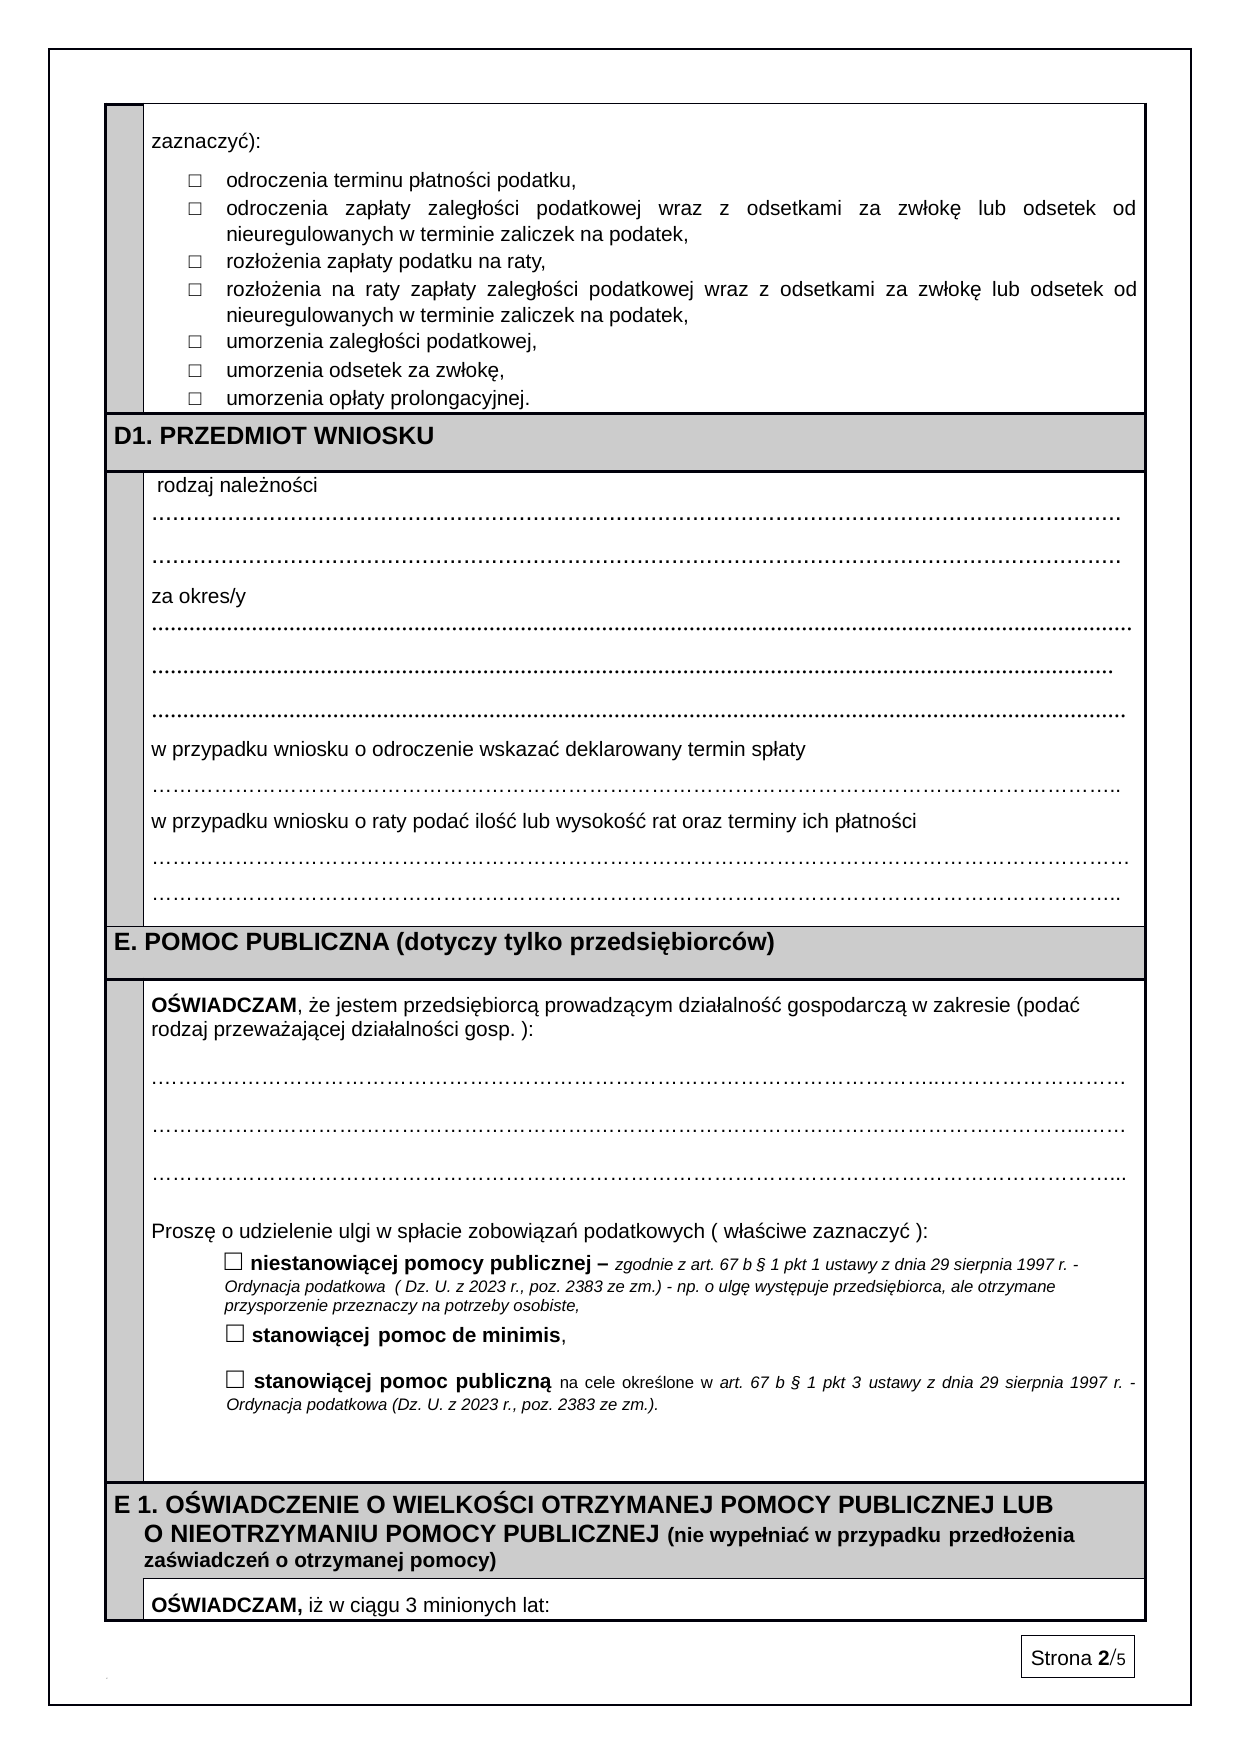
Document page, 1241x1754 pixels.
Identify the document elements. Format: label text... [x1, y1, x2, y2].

table_cell [107, 1578, 143, 1619]
table_cell OŚWIADCZAM, iż w ciągu 3 minionych lat: [144, 1579, 1144, 1619]
table_cell OŚWIADCZAM, że jestem przedsiębiorcą prowadzącym działalność gospodarczą w zakresie (podać rodzaj przeważającej działalności gosp. ): .…………………………………………………………………………………………………..……………………… ……………………………………………………….……………………………………………………………..…… …………………………………………………………………………………………………………………………... Proszę o udzielenie ulgi w spłacie zobowiązań podatkowych ( właściwe zaznaczyć ): □ niestanowiącej pomocy publicznej – zgodnie z art. 67 b § 1 pkt 1 ustawy z dnia 29 sierpnia 1997 r. - Ordynacja podatkowa ( Dz. U. z 2023 r., poz. 2383 ze zm.) - np. o ulgę występuje przedsiębiorca, ale otrzymane przysporzenie przeznaczy na potrzeby osobiste, □ stanowiącej pomoc de minimis, □ stanowiącej pomoc publiczną na cele określone w art. 67 b § 1 pkt 3 ustawy z dnia 29 sierpnia 1997 r. - Ordynacja podatkowa (Dz. U. z 2023 r., poz. 2383 ze zm.). [144, 981, 1144, 1481]
table_cell [107, 473, 143, 926]
table_cell D1. PRZEDMIOT WNIOSKU [107, 415, 1144, 470]
table_cell rodzaj należności ............................................................................................................................................ ............................................................................................................................................ za okres/y ....................................................................................................................................................................................................................................................................................................................... ............................................................................................................................................................ w przypadku wniosku o odroczenie wskazać deklarowany termin spłaty ………………………………………………………………………………………………………………………….. w przypadku wniosku o raty podać ilość lub wysokość rat oraz terminy ich płatności ……………………………………………………………………………………………………………………………………………………………………………………………………………………………………………………….. [144, 473, 1144, 926]
table_cell [107, 106, 143, 412]
table_cell Zwracam się z prośbą o przyznanie ulgi w spłacie zobowiązań podatkowych w formie (właściwe zaznaczyć): odroczenia terminu płatności podatku, odroczenia zapłaty zaległości podatkowej wraz z odsetkami za zwłokę lub odsetek od nieuregulowanych w terminie zaliczek na podatek, rozłożenia zapłaty podatku na raty, rozłożenia na raty zapłaty zaległości podatkowej wraz z odsetkami za zwłokę lub odsetek od nieuregulowanych w terminie zaliczek na podatek, umorzenia zaległości podatkowej, umorzenia odsetek za zwłokę, umorzenia opłaty prolongacyjnej. [144, 104, 1144, 412]
table_cell E. POMOC PUBLICZNA (dotyczy tylko przedsiębiorców) [107, 927, 1144, 978]
table_cell [107, 981, 143, 1481]
table_cell E 1. OŚWIADCZENIE O WIELKOŚCI OTRZYMANEJ POMOCY PUBLICZNEJ LUB O NIEOTRZYMANIU POMOCY PUBLICZNEJ (nie wypełniać w przypadku przedłożenia zaświadczeń o otrzymanej pomocy) [107, 1484, 1144, 1578]
